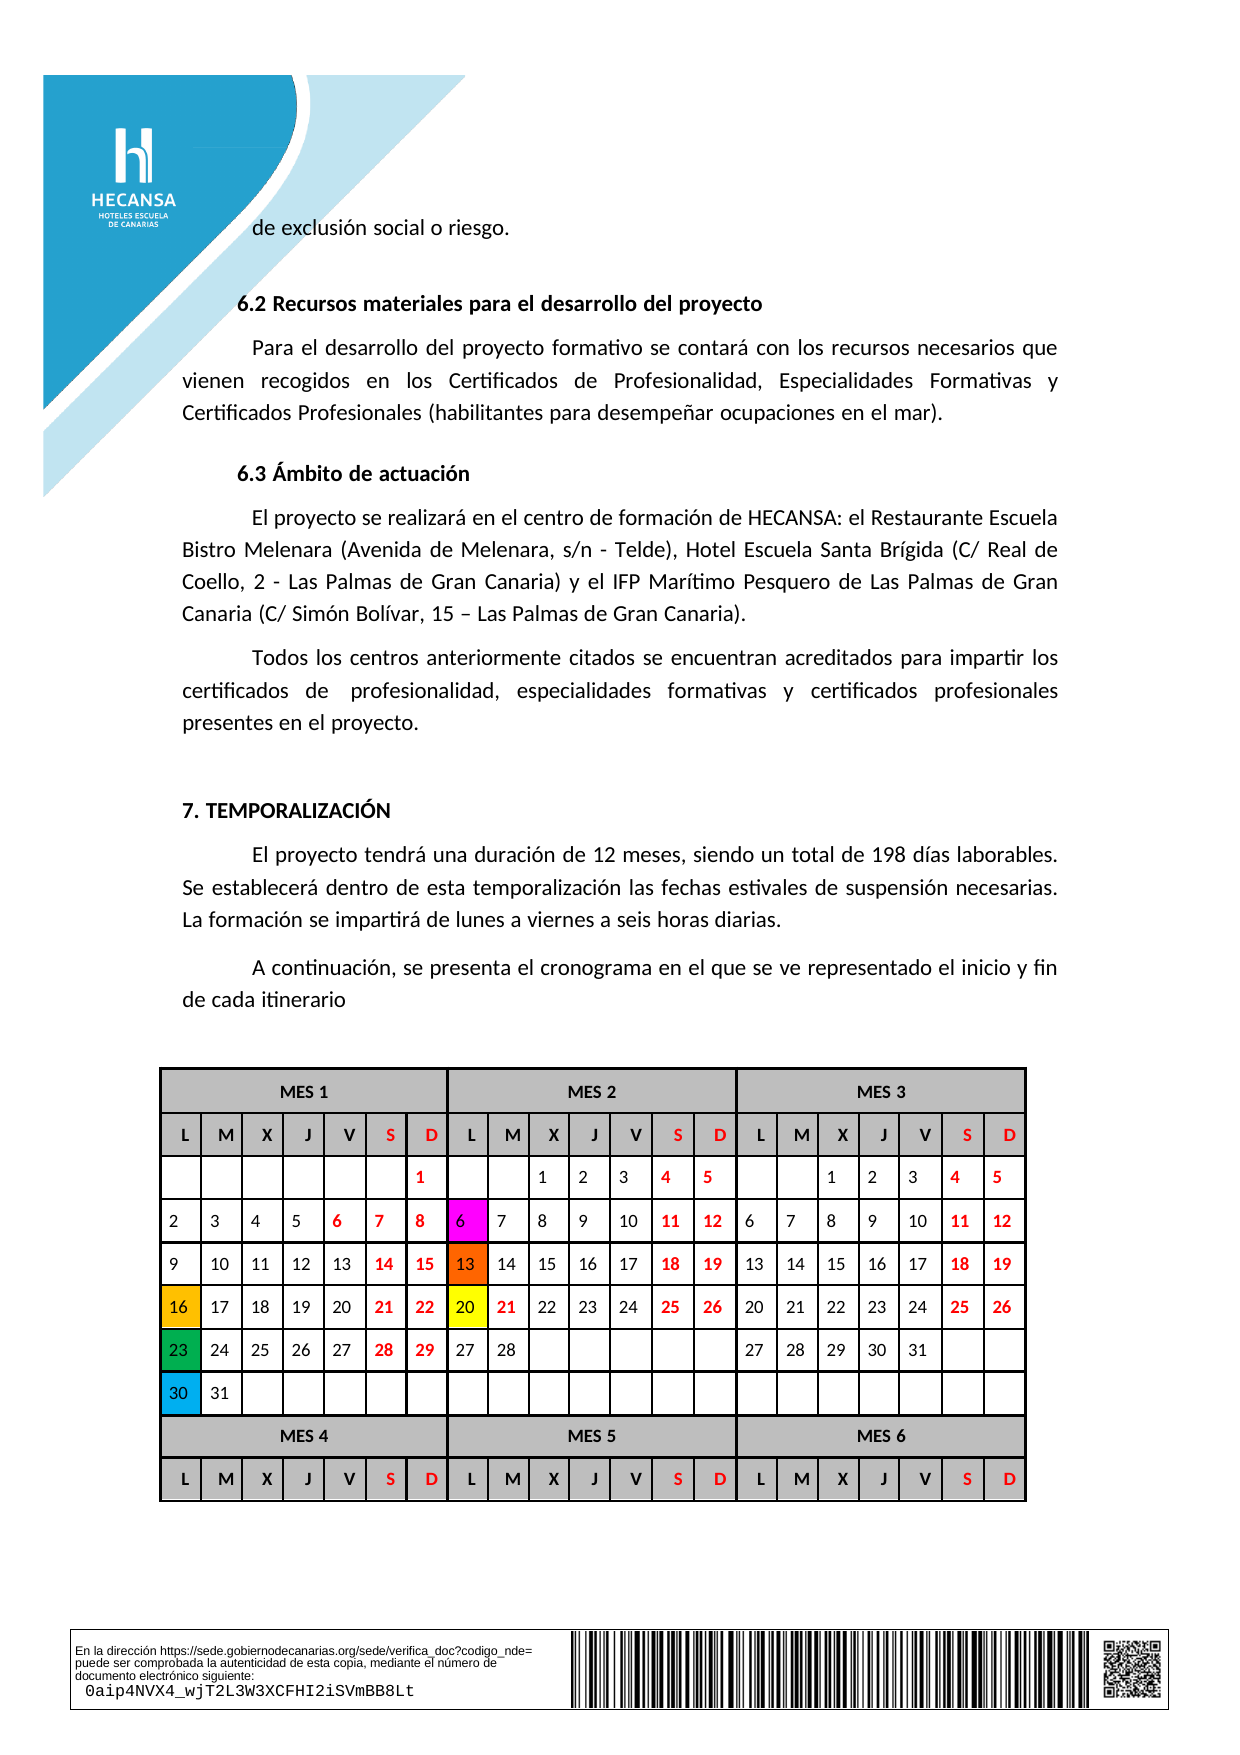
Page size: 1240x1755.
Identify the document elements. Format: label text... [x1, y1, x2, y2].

table_cell 14 [778, 1244, 817, 1284]
table_cell S [653, 1459, 693, 1499]
table_cell [367, 1373, 405, 1414]
table_cell 24 [202, 1330, 241, 1370]
table_cell 3 [202, 1200, 241, 1241]
table_cell [985, 1330, 1024, 1370]
table_cell S [943, 1114, 983, 1155]
table_cell 20 [738, 1286, 776, 1327]
table_cell [530, 1373, 568, 1414]
table_cell V [611, 1114, 651, 1155]
table_cell [778, 1157, 817, 1198]
table_cell M [489, 1459, 528, 1499]
table_cell [611, 1330, 651, 1370]
table_cell [367, 1157, 405, 1198]
table_cell 18 [653, 1244, 693, 1284]
table_cell 10 [900, 1200, 941, 1241]
table_cell 27 [325, 1330, 365, 1370]
table_cell J [860, 1459, 898, 1499]
table_cell 22 [819, 1286, 858, 1327]
table_cell 15 [819, 1244, 858, 1284]
table_cell 25 [653, 1286, 693, 1327]
table_cell 18 [943, 1244, 983, 1284]
table_cell J [570, 1459, 609, 1499]
table_cell 23 [162, 1330, 200, 1370]
table_cell 28 [367, 1330, 405, 1370]
table_cell 24 [611, 1286, 651, 1327]
table_cell D [985, 1114, 1024, 1155]
table_cell S [367, 1459, 405, 1499]
table_cell [325, 1157, 365, 1198]
table_cell X [530, 1114, 568, 1155]
table_cell V [325, 1114, 365, 1155]
table_cell 8 [819, 1200, 858, 1241]
table_cell D [695, 1114, 735, 1155]
table_cell 16 [162, 1286, 200, 1327]
table_cell S [653, 1114, 693, 1155]
table_cell 20 [449, 1286, 487, 1327]
table_cell L [162, 1459, 200, 1499]
table_cell M [489, 1114, 528, 1155]
table_header MES 1 [162, 1070, 446, 1112]
table_cell 21 [367, 1286, 405, 1327]
text El proyecto tendrá una duración de 12 meses, siendo un total de 198 días laborables. Se establecerá dentro de esta temporalización las fechas estivales de suspensión necesarias. La formación se impartirá de lunes a viernes a seis horas diarias. [182, 840, 1058, 933]
text El proyecto se realizará en el centro de formación de HECANSA: el Restaurante Escuela Bistro Melenara (Avenida de Melenara, s/n - Telde), Hotel Escuela Santa Brígida (C/ Real de Coello, 2 - Las Palmas de Gran Canaria) y el IFP Marítimo Pesquero de Las Palmas de Gran Canaria (C/ Simón Bolívar, 15 – Las Palmas de Gran Canaria). [182, 503, 1058, 628]
table_cell [449, 1373, 487, 1414]
table_cell D [408, 1459, 446, 1499]
table_cell 25 [243, 1330, 282, 1370]
table_cell 31 [202, 1373, 241, 1414]
table_cell 5 [695, 1157, 735, 1198]
table_cell 7 [367, 1200, 405, 1241]
table_cell L [738, 1114, 776, 1155]
table_cell MES 5 [449, 1417, 735, 1456]
table_cell [530, 1330, 568, 1370]
table_cell [408, 1373, 446, 1414]
table_cell 15 [408, 1244, 446, 1284]
table_cell 6 [738, 1200, 776, 1241]
table_cell 13 [738, 1244, 776, 1284]
table_cell L [738, 1459, 776, 1499]
table_cell D [985, 1459, 1024, 1499]
table_cell 23 [570, 1286, 609, 1327]
text Para el desarrollo del proyecto formativo se contará con los recursos necesarios que vienen recogidos en los Certificados de Profesionalidad, Especialidades Formativas y Certificados Profesionales (habilitantes para desempeñar ocupaciones en el mar). [182, 333, 1058, 426]
table_cell 3 [611, 1157, 651, 1198]
table_cell 13 [325, 1244, 365, 1284]
table_cell [653, 1373, 693, 1414]
table_cell 28 [489, 1330, 528, 1370]
table_cell 8 [530, 1200, 568, 1241]
table_cell [860, 1373, 898, 1414]
table_cell X [530, 1459, 568, 1499]
table_cell 17 [202, 1286, 241, 1327]
table_cell L [449, 1114, 487, 1155]
table_cell 21 [489, 1286, 528, 1327]
table_cell 11 [943, 1200, 983, 1241]
table_cell 16 [570, 1244, 609, 1284]
table_cell L [449, 1459, 487, 1499]
table_cell [611, 1373, 651, 1414]
table_cell 4 [653, 1157, 693, 1198]
table_cell V [900, 1459, 941, 1499]
table_cell X [819, 1114, 858, 1155]
table_cell [449, 1157, 487, 1198]
table_cell 12 [695, 1200, 735, 1241]
table_cell 30 [860, 1330, 898, 1370]
table_cell [985, 1373, 1024, 1414]
table_cell MES 6 [738, 1417, 1024, 1456]
table_cell 9 [162, 1244, 200, 1284]
list Recursos materiales para el desarrollo del proyecto [237, 289, 1181, 317]
table_cell MES 4 [162, 1417, 446, 1456]
table_cell [162, 1157, 200, 1198]
table_cell 16 [860, 1244, 898, 1284]
table_cell 19 [695, 1244, 735, 1284]
table_cell V [611, 1459, 651, 1499]
table_cell M [202, 1114, 241, 1155]
table_cell 20 [325, 1286, 365, 1327]
table_cell 23 [860, 1286, 898, 1327]
table_cell 1 [530, 1157, 568, 1198]
table_cell 17 [611, 1244, 651, 1284]
table_cell 11 [653, 1200, 693, 1241]
table_cell 27 [738, 1330, 776, 1370]
table_cell [284, 1157, 323, 1198]
table_cell [489, 1157, 528, 1198]
table_cell 21 [778, 1286, 817, 1327]
table_header MES 2 [449, 1070, 735, 1112]
table_cell [202, 1157, 241, 1198]
table_cell 29 [408, 1330, 446, 1370]
table_cell 19 [284, 1286, 323, 1327]
table_cell [778, 1373, 817, 1414]
table_cell S [367, 1114, 405, 1155]
table_cell 24 [900, 1286, 941, 1327]
table_cell 28 [778, 1330, 817, 1370]
table_cell 22 [530, 1286, 568, 1327]
table_cell M [778, 1114, 817, 1155]
text Todos los centros anteriormente citados se encuentran acreditados para impartir los certificados de profesionalidad, especialidades formativas y certificados profesionales presentes en el proyecto. [182, 643, 1058, 736]
table_cell 4 [243, 1200, 282, 1241]
table_cell [243, 1157, 282, 1198]
table_cell 29 [819, 1330, 858, 1370]
table_cell 26 [284, 1330, 323, 1370]
table_cell 12 [985, 1200, 1024, 1241]
table_cell J [860, 1114, 898, 1155]
table_cell J [284, 1459, 323, 1499]
table_cell 27 [449, 1330, 487, 1370]
table_cell [695, 1373, 735, 1414]
list TEMPORALIZACIÓN [182, 796, 1181, 824]
table_cell 4 [943, 1157, 983, 1198]
text A continuación, se presenta el cronograma en el que se ve representado el inicio y fin de cada itinerario [182, 953, 1058, 1013]
table_cell M [778, 1459, 817, 1499]
table_cell [943, 1330, 983, 1370]
table_cell 14 [367, 1244, 405, 1284]
table_cell 10 [202, 1244, 241, 1284]
table_cell J [284, 1114, 323, 1155]
table_cell V [325, 1459, 365, 1499]
text de exclusión social o riesgo. [302, 213, 1181, 241]
table_cell 19 [985, 1244, 1024, 1284]
table_cell [900, 1373, 941, 1414]
table_cell 1 [408, 1157, 446, 1198]
table_cell V [900, 1114, 941, 1155]
table_cell D [408, 1114, 446, 1155]
table_cell [819, 1373, 858, 1414]
table_cell 9 [570, 1200, 609, 1241]
table_cell 11 [243, 1244, 282, 1284]
table_cell 10 [611, 1200, 651, 1241]
table_cell 2 [860, 1157, 898, 1198]
table_cell 6 [325, 1200, 365, 1241]
table_cell M [202, 1459, 241, 1499]
table_cell [570, 1373, 609, 1414]
table_cell J [570, 1114, 609, 1155]
table_cell 14 [489, 1244, 528, 1284]
table_cell 5 [284, 1200, 323, 1241]
table_cell D [695, 1459, 735, 1499]
table_cell [243, 1373, 282, 1414]
table_cell 26 [985, 1286, 1024, 1327]
table_cell [738, 1157, 776, 1198]
table_cell 31 [900, 1330, 941, 1370]
table_cell X [243, 1114, 282, 1155]
table_cell [738, 1373, 776, 1414]
table_cell [325, 1373, 365, 1414]
table_cell [653, 1330, 693, 1370]
table_cell X [243, 1459, 282, 1499]
table_cell L [162, 1114, 200, 1155]
table_cell 2 [570, 1157, 609, 1198]
table_cell 7 [489, 1200, 528, 1241]
table_cell [570, 1330, 609, 1370]
table_cell 22 [408, 1286, 446, 1327]
table_cell 3 [900, 1157, 941, 1198]
table_cell [943, 1373, 983, 1414]
table_cell 15 [530, 1244, 568, 1284]
table_cell 9 [860, 1200, 898, 1241]
table_cell 13 [449, 1244, 487, 1284]
table_cell [489, 1373, 528, 1414]
table_cell S [943, 1459, 983, 1499]
table_cell 6 [449, 1200, 487, 1241]
table_cell 7 [778, 1200, 817, 1241]
table_cell 30 [162, 1373, 200, 1414]
table_cell 5 [985, 1157, 1024, 1198]
table_cell [284, 1373, 323, 1414]
table_cell 2 [162, 1200, 200, 1241]
table_cell 17 [900, 1244, 941, 1284]
table_cell 12 [284, 1244, 323, 1284]
table_cell [695, 1330, 735, 1370]
list Ámbito de actuación [237, 459, 1181, 487]
table_cell 8 [408, 1200, 446, 1241]
table_cell 18 [243, 1286, 282, 1327]
table_header MES 3 [738, 1070, 1024, 1112]
table_cell 1 [819, 1157, 858, 1198]
table_cell 26 [695, 1286, 735, 1327]
table_cell 25 [943, 1286, 983, 1327]
table_cell X [819, 1459, 858, 1499]
